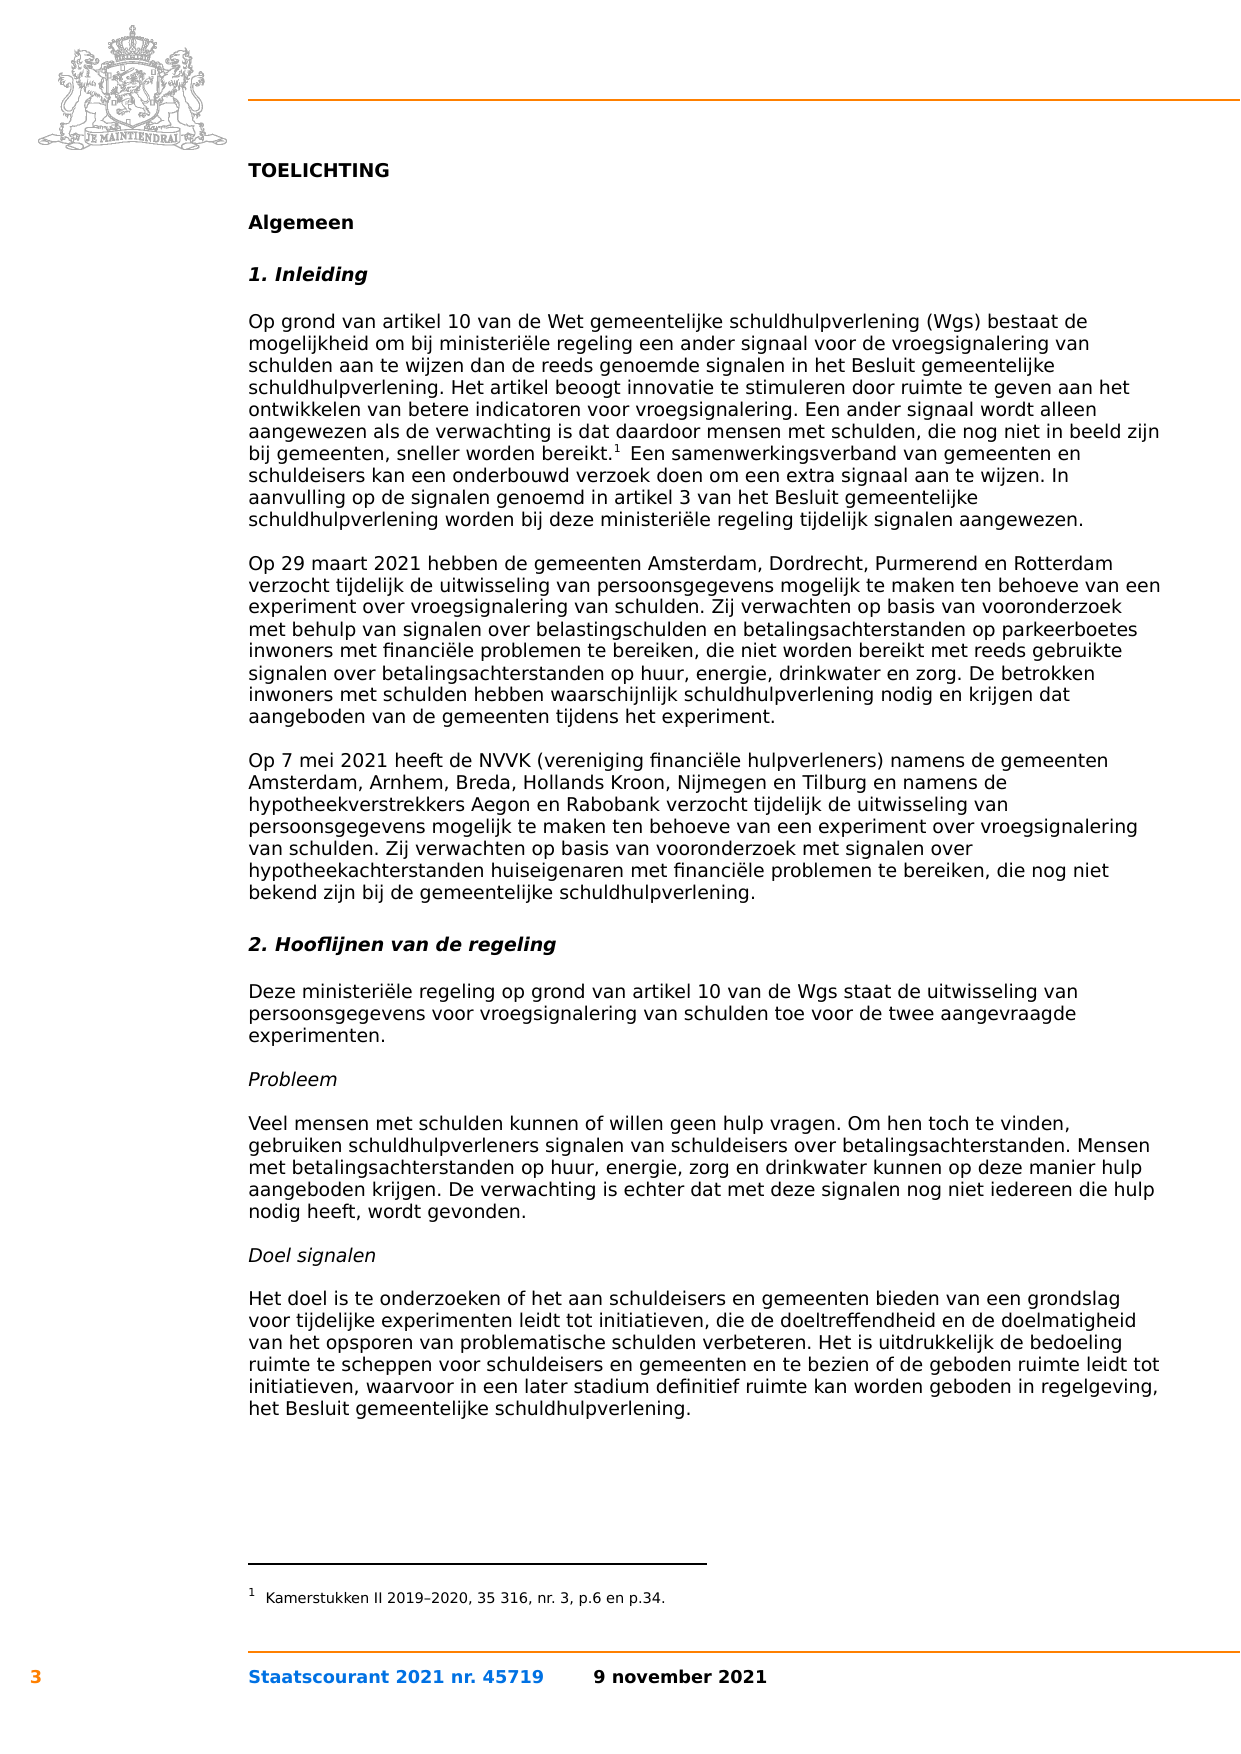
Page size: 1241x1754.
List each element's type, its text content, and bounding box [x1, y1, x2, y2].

subtitle TOELICHTING [248, 160, 1163, 182]
subtitle 1. Inleiding [248, 264, 1163, 286]
text Op grond van artikel 10 van de Wet gemeentelijke schuldhulpverlening (Wgs) bestaat de mogelijkheid om bij ministeriële regeling een ander signaal voor de vroegsignalering van schulden aan te wijzen dan de reeds genoemde signalen in het Besluit gemeentelijke schuldhulpverlening. Het artikel beoogt innovatie te stimuleren door ruimte te geven aan het ontwikkelen van betere indicatoren voor vroegsignalering. Een ander signaal wordt alleen aangewezen als de verwachting is dat daardoor mensen met schulden, die nog niet in beeld zijn bij gemeenten, sneller worden bereikt. Een samenwerkingsverband van gemeenten en schuldeisers kan een onderbouwd verzoek doen om een extra signaal aan te wijzen. In aanvulling op de signalen genoemd in artikel 3 van het Besluit gemeentelijke schuldhulpverlening worden bij deze ministeriële regeling tijdelijk signalen aangewezen. [248, 311, 1163, 531]
text Kamerstukken II 2019–2020, 35 316, nr. 3, p.6 en p.34. [248, 1586, 1163, 1608]
picture [38, 25, 227, 150]
subtitle Probleem [248, 1069, 1163, 1091]
text Op 29 maart 2021 hebben de gemeenten Amsterdam, Dordrecht, Purmerend en Rotterdam verzocht tijdelijk de uitwisseling van persoonsgegevens mogelijk te maken ten behoeve van een experiment over vroegsignalering van schulden. Zij verwachten op basis van vooronderzoek met behulp van signalen over belastingschulden en betalingsachterstanden op parkeerboetes inwoners met financiële problemen te bereiken, die niet worden bereikt met reeds gebruikte signalen over betalingsachterstanden op huur, energie, drinkwater en zorg. De betrokken inwoners met schulden hebben waarschijnlijk schuldhulpverlening nodig en krijgen dat aangeboden van de gemeenten tijdens het experiment. [248, 552, 1163, 728]
subtitle Algemeen [248, 212, 1163, 234]
subtitle 2. Hooflijnen van de regeling [248, 934, 1163, 956]
subtitle Doel signalen [248, 1244, 1163, 1266]
text Het doel is te onderzoeken of het aan schuldeisers en gemeenten bieden van een grondslag voor tijdelijke experimenten leidt tot initiatieven, die de doeltreffendheid en de doelmatigheid van het opsporen van problematische schulden verbeteren. Het is uitdrukkelijk de bedoeling ruimte te scheppen voor schuldeisers en gemeenten en te bezien of de geboden ruimte leidt tot initiatieven, waarvoor in een later stadium definitief ruimte kan worden geboden in regelgeving, het Besluit gemeentelijke schuldhulpverlening. [248, 1288, 1163, 1420]
text Veel mensen met schulden kunnen of willen geen hulp vragen. Om hen toch te vinden, gebruiken schuldhulpverleners signalen van schuldeisers over betalingsachterstanden. Mensen met betalingsachterstanden op huur, energie, zorg en drinkwater kunnen op deze manier hulp aangeboden krijgen. De verwachting is echter dat met deze signalen nog niet iedereen die hulp nodig heeft, wordt gevonden. [248, 1113, 1163, 1223]
text Deze ministeriële regeling op grond van artikel 10 van de Wgs staat de uitwisseling van persoonsgegevens voor vroegsignalering van schulden toe voor de twee aangevraagde experimenten. [248, 981, 1163, 1047]
text Op 7 mei 2021 heeft de NVVK (vereniging financiële hulpverleners) namens de gemeenten Amsterdam, Arnhem, Breda, Hollands Kroon, Nijmegen en Tilburg en namens de hypotheekverstrekkers Aegon en Rabobank verzocht tijdelijk de uitwisseling van persoonsgegevens mogelijk te maken ten behoeve van een experiment over vroegsignalering van schulden. Zij verwachten op basis van vooronderzoek met signalen over hypotheekachterstanden huiseigenaren met financiële problemen te bereiken, die nog niet bekend zijn bij de gemeentelijke schuldhulpverlening. [248, 750, 1163, 904]
